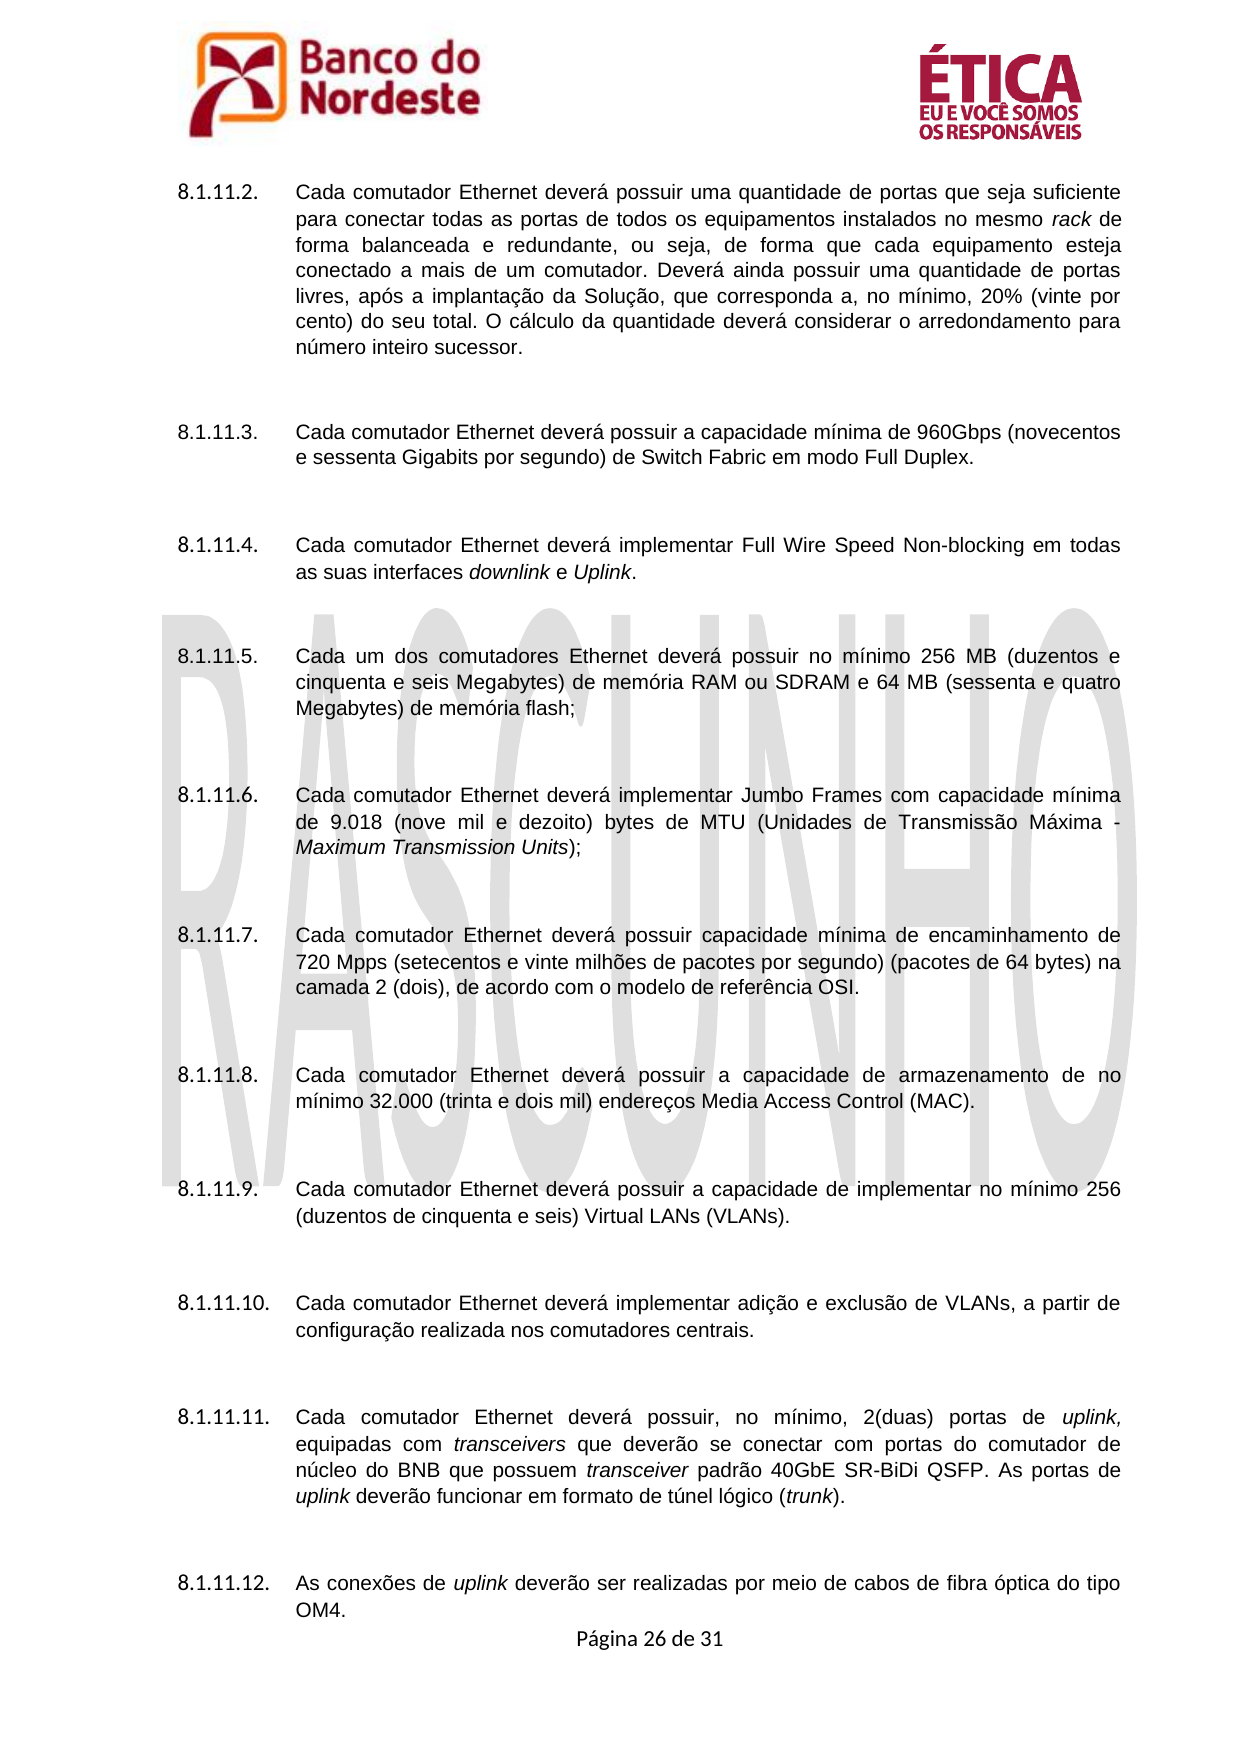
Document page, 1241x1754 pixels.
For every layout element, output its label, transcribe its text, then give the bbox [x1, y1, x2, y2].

list Cada um dos comutadores Ethernet deverá possuir no mínimo 256 MB (duzentos e cinquenta e seis Megabytes) de memória RAM ou SDRAM e 64 MB (sessenta e quatro Megabytes) de memória flash; [769, 644, 838, 719]
list Cada comutador Ethernet deverá possuir capacidade mínima de encaminhamento de 720 Mpps (setecentos e vinte milhões de pacotes por segundo) (pacotes de 64 bytes) na camada 2 (dois), de acordo com o modelo de referência OSI. [510, 920, 611, 999]
list Cada um dos comutadores Ethernet deverá possuir no mínimo 256 MB (duzentos e cinquenta e seis Megabytes) de memória RAM ou SDRAM e 64 MB (sessenta e quatro Megabytes) de memória flash; [905, 644, 969, 719]
list Cada comutador Ethernet deverá possuir, no mínimo, 2(duas) portas de uplink, equipadas com transceivers que deverão se conectar com portas do comutador de núcleo do BNB que possuem transceiver padrão 40GbE SR-BiDi QSFP. As portas de uplink deverão funcionar em formato de túnel lógico (trunk). [177, 1402, 1122, 1507]
list Cada comutador Ethernet deverá possuir a capacidade de armazenamento de no mínimo 32.000 (trinta e dois mil) endereços Media Access Control (MAC). [766, 1060, 828, 1113]
list Cada um dos comutadores Ethernet deverá possuir no mínimo 256 MB (duzentos e cinquenta e seis Megabytes) de memória RAM ou SDRAM e 64 MB (sessenta e quatro Megabytes) de memória flash; [337, 644, 410, 719]
list Cada comutador Ethernet deverá implementar Jumbo Frames com capacidade mínima de 9.018 (nove mil e dezoito) bytes de MTU (Unidades de Transmissão Máxima - Maximum Transmission Units); [511, 780, 611, 859]
list Cada comutador Ethernet deverá implementar Jumbo Frames com capacidade mínima de 9.018 (nove mil e dezoito) bytes de MTU (Unidades de Transmissão Máxima - Maximum Transmission Units); [181, 780, 229, 859]
list Cada comutador Ethernet deverá implementar Jumbo Frames com capacidade mínima de 9.018 (nove mil e dezoito) bytes de MTU (Unidades de Transmissão Máxima - Maximum Transmission Units); [905, 780, 969, 859]
list Cada comutador Ethernet deverá possuir a capacidade mínima de 960Gbps (novecentos e sessenta Gigabits por segundo) de Switch Fabric em modo Full Duplex. [177, 419, 1122, 469]
list Cada comutador Ethernet deverá possuir a capacidade de armazenamento de no mínimo 32.000 (trinta e dois mil) endereços Media Access Control (MAC). [637, 1060, 693, 1113]
list Cada comutador Ethernet deverá implementar Jumbo Frames com capacidade mínima de 9.018 (nove mil e dezoito) bytes de MTU (Unidades de Transmissão Máxima - Maximum Transmission Units); [1031, 780, 1117, 859]
list Cada comutador Ethernet deverá implementar Full Wire Speed Non-blocking em todas as suas interfaces downlink e Uplink. [177, 530, 1122, 583]
list Cada um dos comutadores Ethernet deverá possuir no mínimo 256 MB (duzentos e cinquenta e seis Megabytes) de memória RAM ou SDRAM e 64 MB (sessenta e quatro Megabytes) de memória flash; [989, 644, 1041, 719]
list Cada comutador Ethernet deverá possuir a capacidade de armazenamento de no mínimo 32.000 (trinta e dois mil) endereços Media Access Control (MAC). [521, 1060, 622, 1113]
list Cada comutador Ethernet deverá possuir a capacidade de implementar no mínimo 256 (duzentos de cinquenta e seis) Virtual LANs (VLANs). [177, 1174, 1122, 1228]
list Cada comutador Ethernet deverá implementar Jumbo Frames com capacidade mínima de 9.018 (nove mil e dezoito) bytes de MTU (Unidades de Transmissão Máxima - Maximum Transmission Units); [243, 780, 299, 859]
list Cada um dos comutadores Ethernet deverá possuir no mínimo 256 MB (duzentos e cinquenta e seis Megabytes) de memória RAM ou SDRAM e 64 MB (sessenta e quatro Megabytes) de memória flash; [631, 644, 699, 719]
list Cada comutador Ethernet deverá possuir capacidade mínima de encaminhamento de 720 Mpps (setecentos e vinte milhões de pacotes por segundo) (pacotes de 64 bytes) na camada 2 (dois), de acordo com o modelo de referência OSI. [361, 920, 457, 999]
list As conexões de uplink deverão ser realizadas por meio de cabos de fibra óptica do tipo OM4. [177, 1568, 1122, 1622]
list Cada comutador Ethernet deverá implementar Jumbo Frames com capacidade mínima de 9.018 (nove mil e dezoito) bytes de MTU (Unidades de Transmissão Máxima - Maximum Transmission Units); [415, 780, 494, 859]
list Cada comutador Ethernet deverá possuir capacidade mínima de encaminhamento de 720 Mpps (setecentos e vinte milhões de pacotes por segundo) (pacotes de 64 bytes) na camada 2 (dois), de acordo com o modelo de referência OSI. [1031, 920, 1117, 999]
list Cada comutador Ethernet deverá implementar Jumbo Frames com capacidade mínima de 9.018 (nove mil e dezoito) bytes de MTU (Unidades de Transmissão Máxima - Maximum Transmission Units); [631, 780, 699, 859]
list Cada comutador Ethernet deverá possuir a capacidade de armazenamento de no mínimo 32.000 (trinta e dois mil) endereços Media Access Control (MAC). [905, 1060, 969, 1113]
list Cada comutador Ethernet deverá implementar adição e exclusão de VLANs, a partir de configuração realizada nos comutadores centrais. [177, 1288, 1122, 1342]
list Cada comutador Ethernet deverá implementar Jumbo Frames com capacidade mínima de 9.018 (nove mil e dezoito) bytes de MTU (Unidades de Transmissão Máxima - Maximum Transmission Units); [349, 780, 403, 859]
list Cada um dos comutadores Ethernet deverá possuir no mínimo 256 MB (duzentos e cinquenta e seis Megabytes) de memória RAM ou SDRAM e 64 MB (sessenta e quatro Megabytes) de memória flash; [232, 644, 311, 719]
list Cada comutador Ethernet deverá possuir capacidade mínima de encaminhamento de 720 Mpps (setecentos e vinte milhões de pacotes por segundo) (pacotes de 64 bytes) na camada 2 (dois), de acordo com o modelo de referência OSI. [219, 920, 286, 999]
list Cada comutador Ethernet deverá possuir a capacidade de armazenamento de no mínimo 32.000 (trinta e dois mil) endereços Media Access Control (MAC). [374, 1060, 456, 1113]
list Cada um dos comutadores Ethernet deverá possuir no mínimo 256 MB (duzentos e cinquenta e seis Megabytes) de memória RAM ou SDRAM e 64 MB (sessenta e quatro Megabytes) de memória flash; [417, 644, 518, 719]
list Cada comutador Ethernet deverá possuir a capacidade de armazenamento de no mínimo 32.000 (trinta e dois mil) endereços Media Access Control (MAC). [1042, 1060, 1106, 1113]
list Cada comutador Ethernet deverá possuir capacidade mínima de encaminhamento de 720 Mpps (setecentos e vinte milhões de pacotes por segundo) (pacotes de 64 bytes) na camada 2 (dois), de acordo com o modelo de referência OSI. [631, 920, 699, 999]
list Cada comutador Ethernet deverá possuir uma quantidade de portas que seja suficiente para conectar todas as portas de todos os equipamentos instalados no mesmo rack de forma balanceada e redundante, ou seja, de forma que cada equipamento esteja conectado a mais de um comutador. Deverá ainda possuir uma quantidade de portas livres, após a implantação da Solução, que corresponda a, no mínimo, 20% (vinte por cento) do seu total. O cálculo da quantidade deverá considerar o arredondamento para número inteiro sucessor. [177, 177, 1122, 359]
list Cada comutador Ethernet deverá possuir a capacidade de armazenamento de no mínimo 32.000 (trinta e dois mil) endereços Media Access Control (MAC). [289, 1060, 359, 1113]
list Cada comutador Ethernet deverá possuir capacidade mínima de encaminhamento de 720 Mpps (setecentos e vinte milhões de pacotes por segundo) (pacotes de 64 bytes) na camada 2 (dois), de acordo com o modelo de referência OSI. [905, 927, 969, 999]
